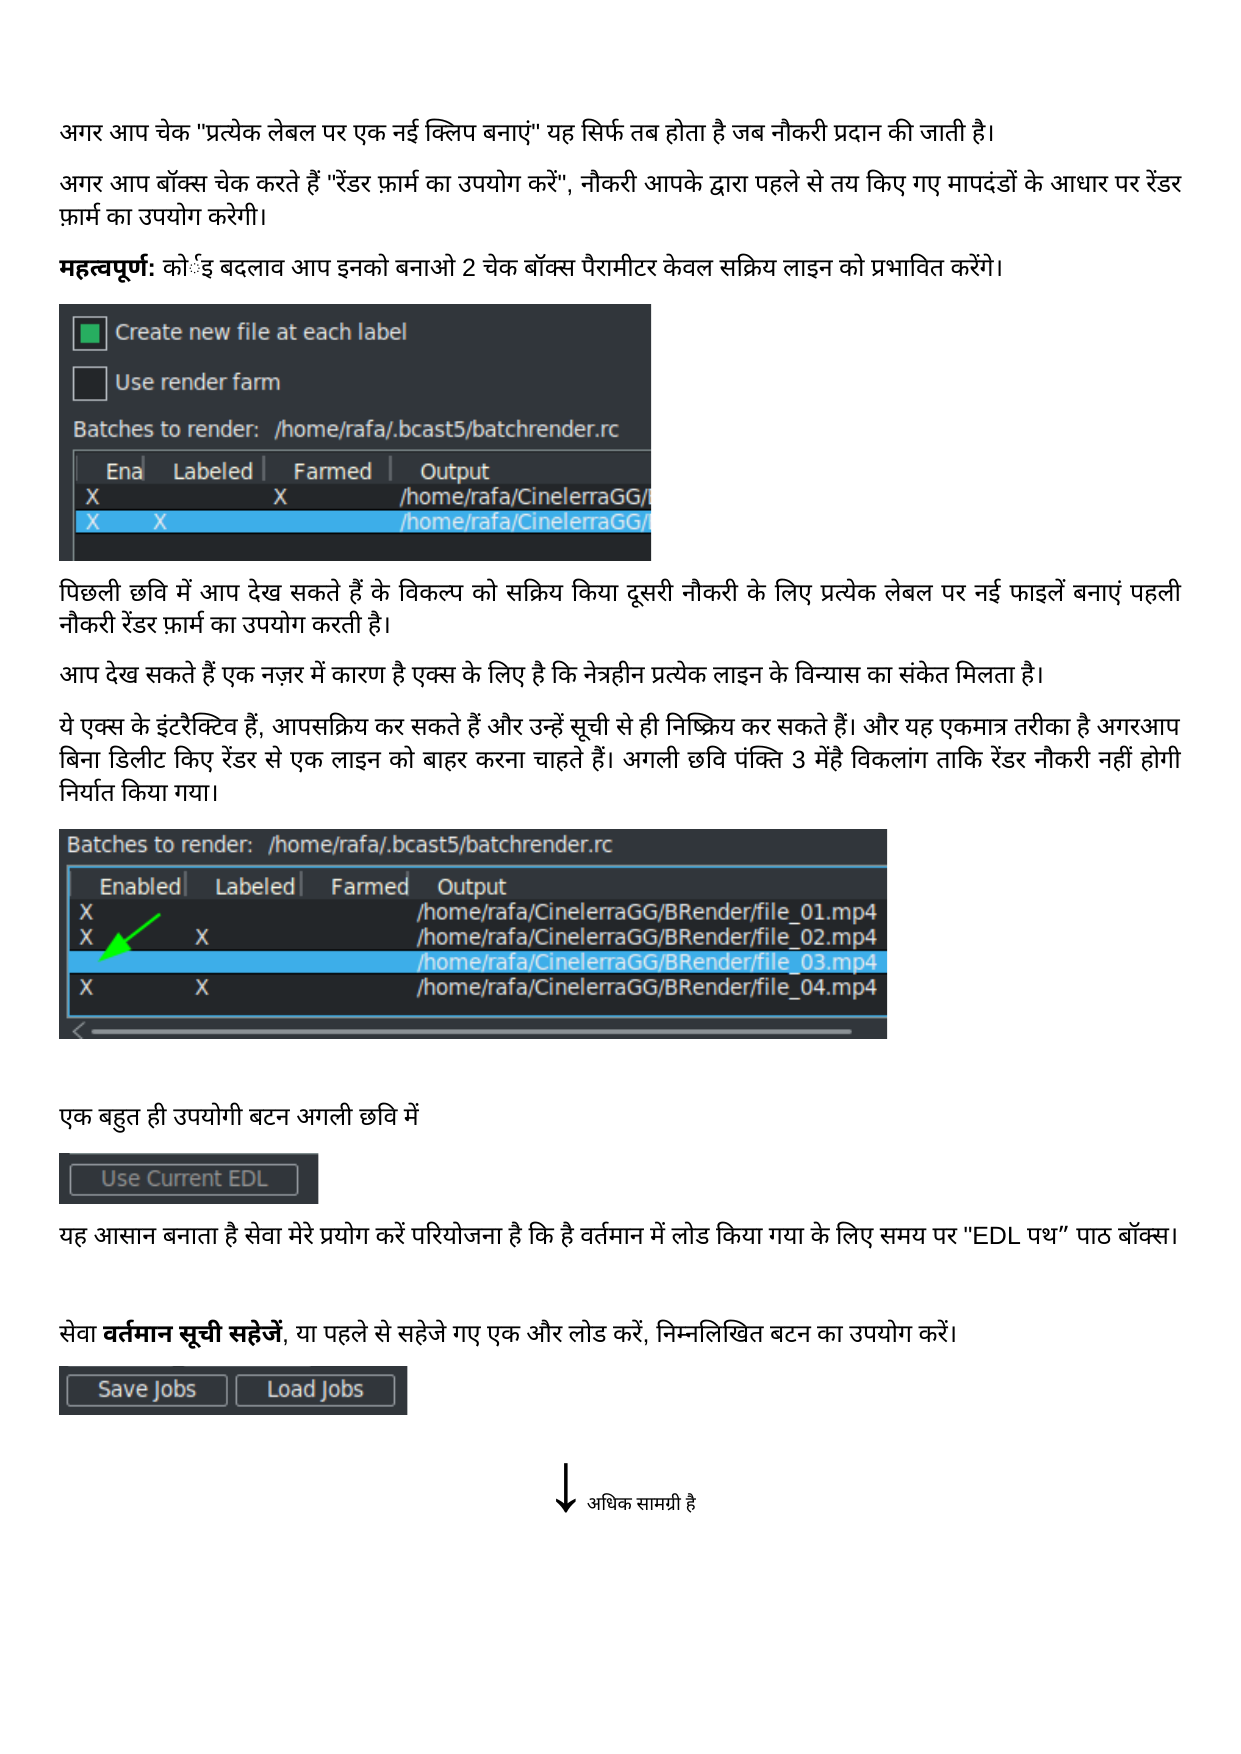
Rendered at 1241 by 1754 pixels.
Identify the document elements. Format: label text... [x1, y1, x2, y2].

text एक बहुत ही उपयोगी बटन अगली छवि में [59, 1103, 1181, 1136]
picture [59, 829, 888, 1039]
text आप देख सकते हैं एक नज़र में कारण है एक्स के लिए है कि नेत्रहीन प्रत्येक लाइन के विन्यास का संकेत मिलता है। [59, 662, 1181, 694]
picture [59, 1366, 408, 1415]
text महत्वपूर्ण: कोर्इ बदलाव आप इनको बनाओ 2 चेक बॉक्स पैरामीटर केवल सक्रिय लाइन को प्रभावित करेंगे। [59, 253, 1181, 287]
text यह आसान बनाता है सेवा मेरे प्रयोग करें परियोजना है कि है वर्तमान में लोड किया गया के लिए समय पर "EDL पथ” पाठ बॉक्स। [59, 1153, 1181, 1254]
text अगर आप चेक "प्रत्येक लेबल पर एक नई क्लिप बनाएं" यह सिर्फ तब होता है जब नौकरी प्रदान की जाती है। [59, 118, 1181, 152]
text ये एक्स के इंटरैक्टिव हैं, आपसक्रिय कर सकते हैं और उन्हें सूची से ही निष्क्रिय कर सकते हैं। और यह एकमात्र तरीका है अगरआप बिना डिलीट किए रेंडर से एक लाइन को बाहर करना चाहते हैं। अगली छवि पंक्ति 3 मेंहै विकलांग ताकि रेंडर नौकरी नहीं होगी निर्यात किया गया। [59, 712, 1181, 812]
picture [59, 1153, 319, 1204]
subtitle ↓अधिक सामग्री है [59, 1395, 1181, 1528]
text पिछली छवि में आप देख सकते हैं के विकल्प को सक्रिय किया दूसरी नौकरी के लिए प्रत्येक लेबल पर नई फाइलें बनाएं पहली नौकरी रेंडर फ़ार्म का उपयोग करती है। [59, 305, 1181, 644]
text अगर आप बॉक्स चेक करते हैं "रेंडर फ़ार्म का उपयोग करें", नौकरी आपके द्वारा पहले से तय किए गए मापदंडों के आधार पर रेंडर फ़ार्म का उपयोग करेगी। [59, 169, 1181, 236]
picture [59, 304, 652, 561]
text सेवा वर्तमान सूची सहेजें, या पहले से सहेजे गए एक और लोड करें, निम्नलिखित बटन का उपयोग करें। [59, 1319, 1181, 1352]
